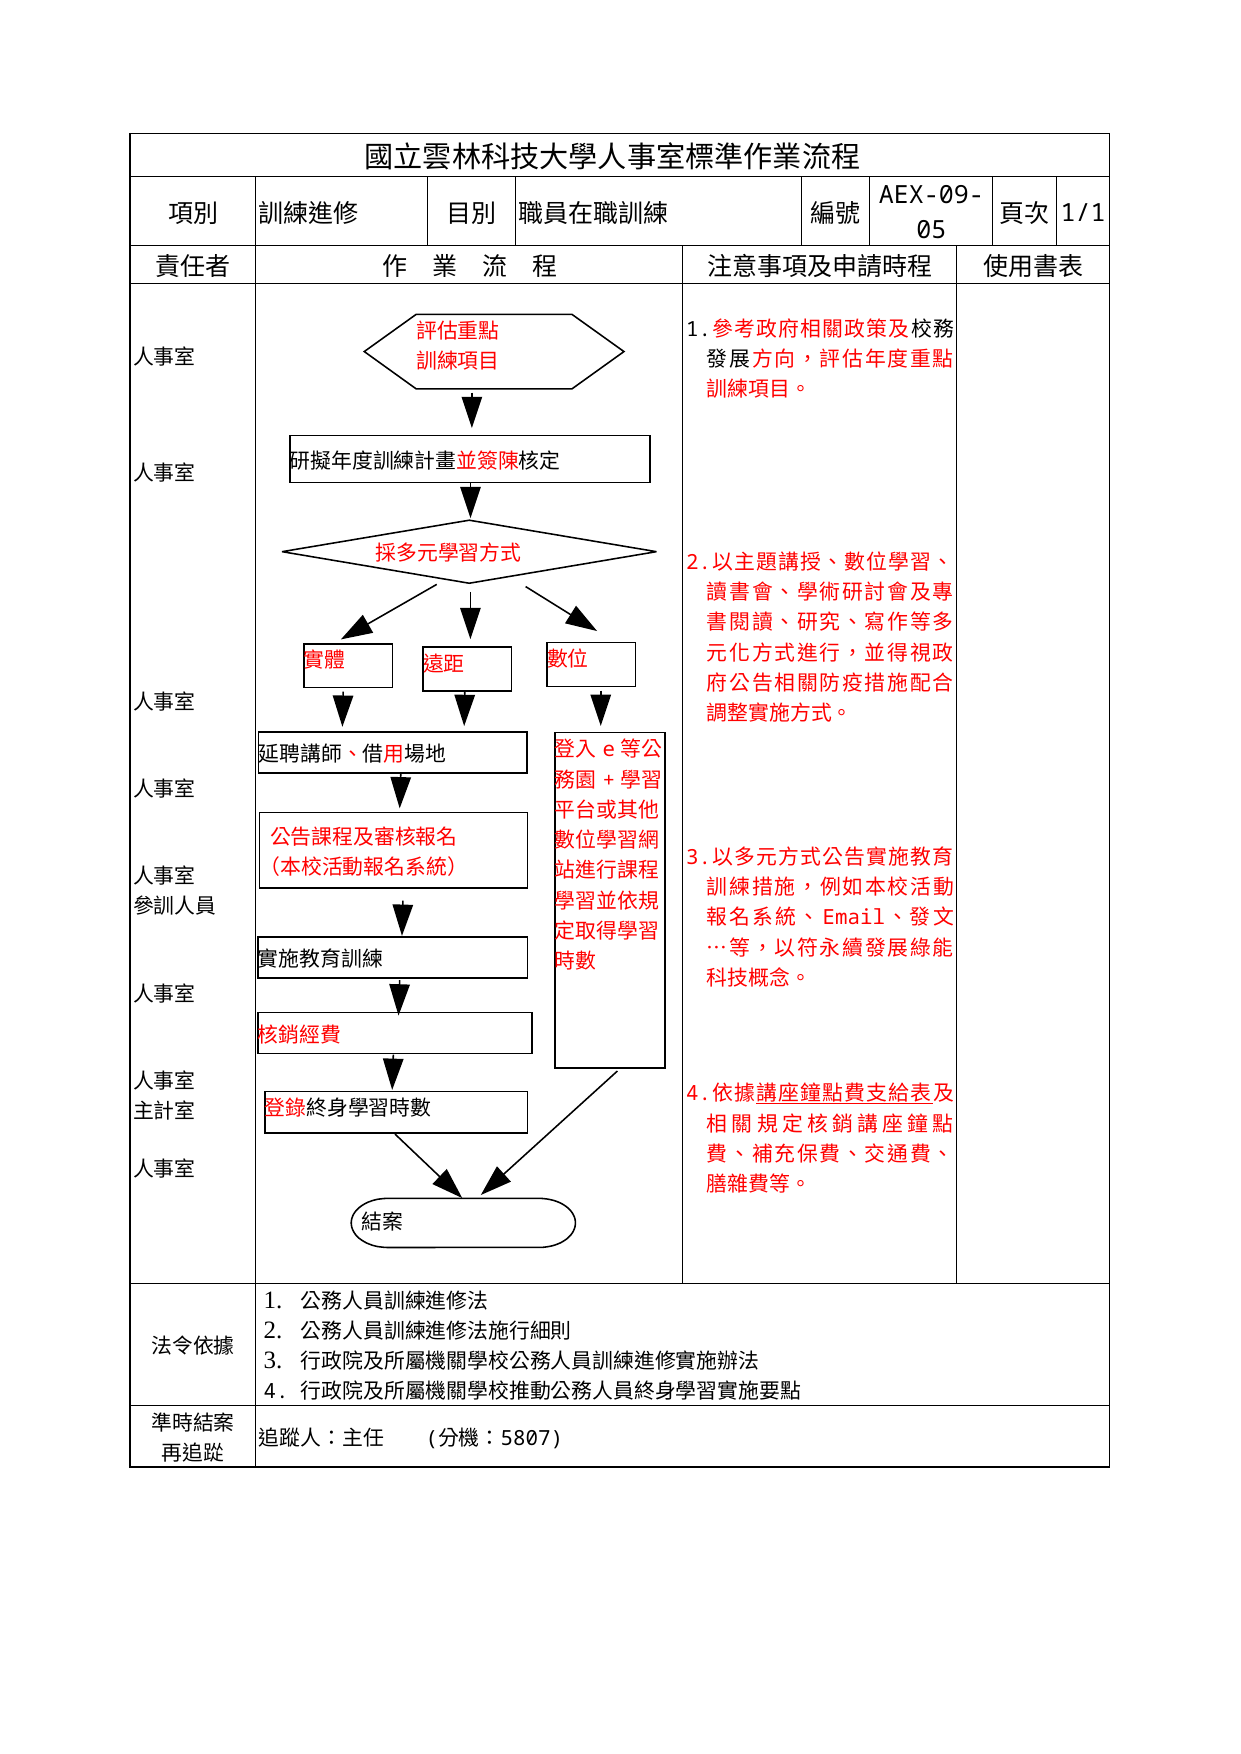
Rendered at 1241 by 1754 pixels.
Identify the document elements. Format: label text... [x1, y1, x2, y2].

table_cell 追蹤人：主任 (分機：5807) [256, 1406, 1109, 1466]
table_cell 職員在職訓練 [516, 177, 801, 245]
table_cell [957, 284, 1109, 1283]
table_cell 頁次 [993, 177, 1056, 245]
table_cell 作 業 流 程 [256, 246, 682, 283]
table_cell 責任者 [131, 246, 255, 283]
table_cell 公務人員訓練進修法 公務人員訓練進修法施行細則 行政院及所屬機關學校公務人員訓練進修實施辦法 行政院及所屬機關學校推動公務人員終身學習實施要點 [256, 1284, 1109, 1405]
table_header 國立雲林科技大學人事室標準作業流程 [131, 134, 1109, 176]
table_cell 人事室 人事室 人事室 人事室 人事室 參訓人員 人事室 人事室 主計室 人事室 [131, 284, 255, 1283]
table_cell 1/1 [1057, 177, 1109, 245]
table_cell [256, 284, 682, 1283]
table_cell 法令依據 [131, 1284, 255, 1405]
table_cell 使用書表 [957, 246, 1109, 283]
table_cell 1.參考政府相關政策及校務發展方向，評估年度重點訓練項目。 2.以主題講授、數位學習、讀書會、學術研討會及專書閱讀、研究、寫作等多元化方式進行，並得視政府公告相關防疫措施配合調整實施方式。 3.以多元方式公告實施教育訓練措施，例如本校活動報名系統、Email、發文…等，以符永續發展綠能科技概念。 4.依據講座鐘點費支給表及相關規定核銷講座鐘點費、補充保費、交通費、膳雜費等。 [683, 284, 956, 1283]
table_cell 目別 [428, 177, 515, 245]
table_cell AEX-09-05 [870, 177, 992, 245]
table_cell 注意事項及申請時程 [683, 246, 956, 283]
table_cell 編號 [802, 177, 869, 245]
table_cell 準時結案 再追踨 [131, 1406, 255, 1466]
table_cell 訓練進修 [256, 177, 427, 245]
table_cell 項別 [131, 177, 255, 245]
